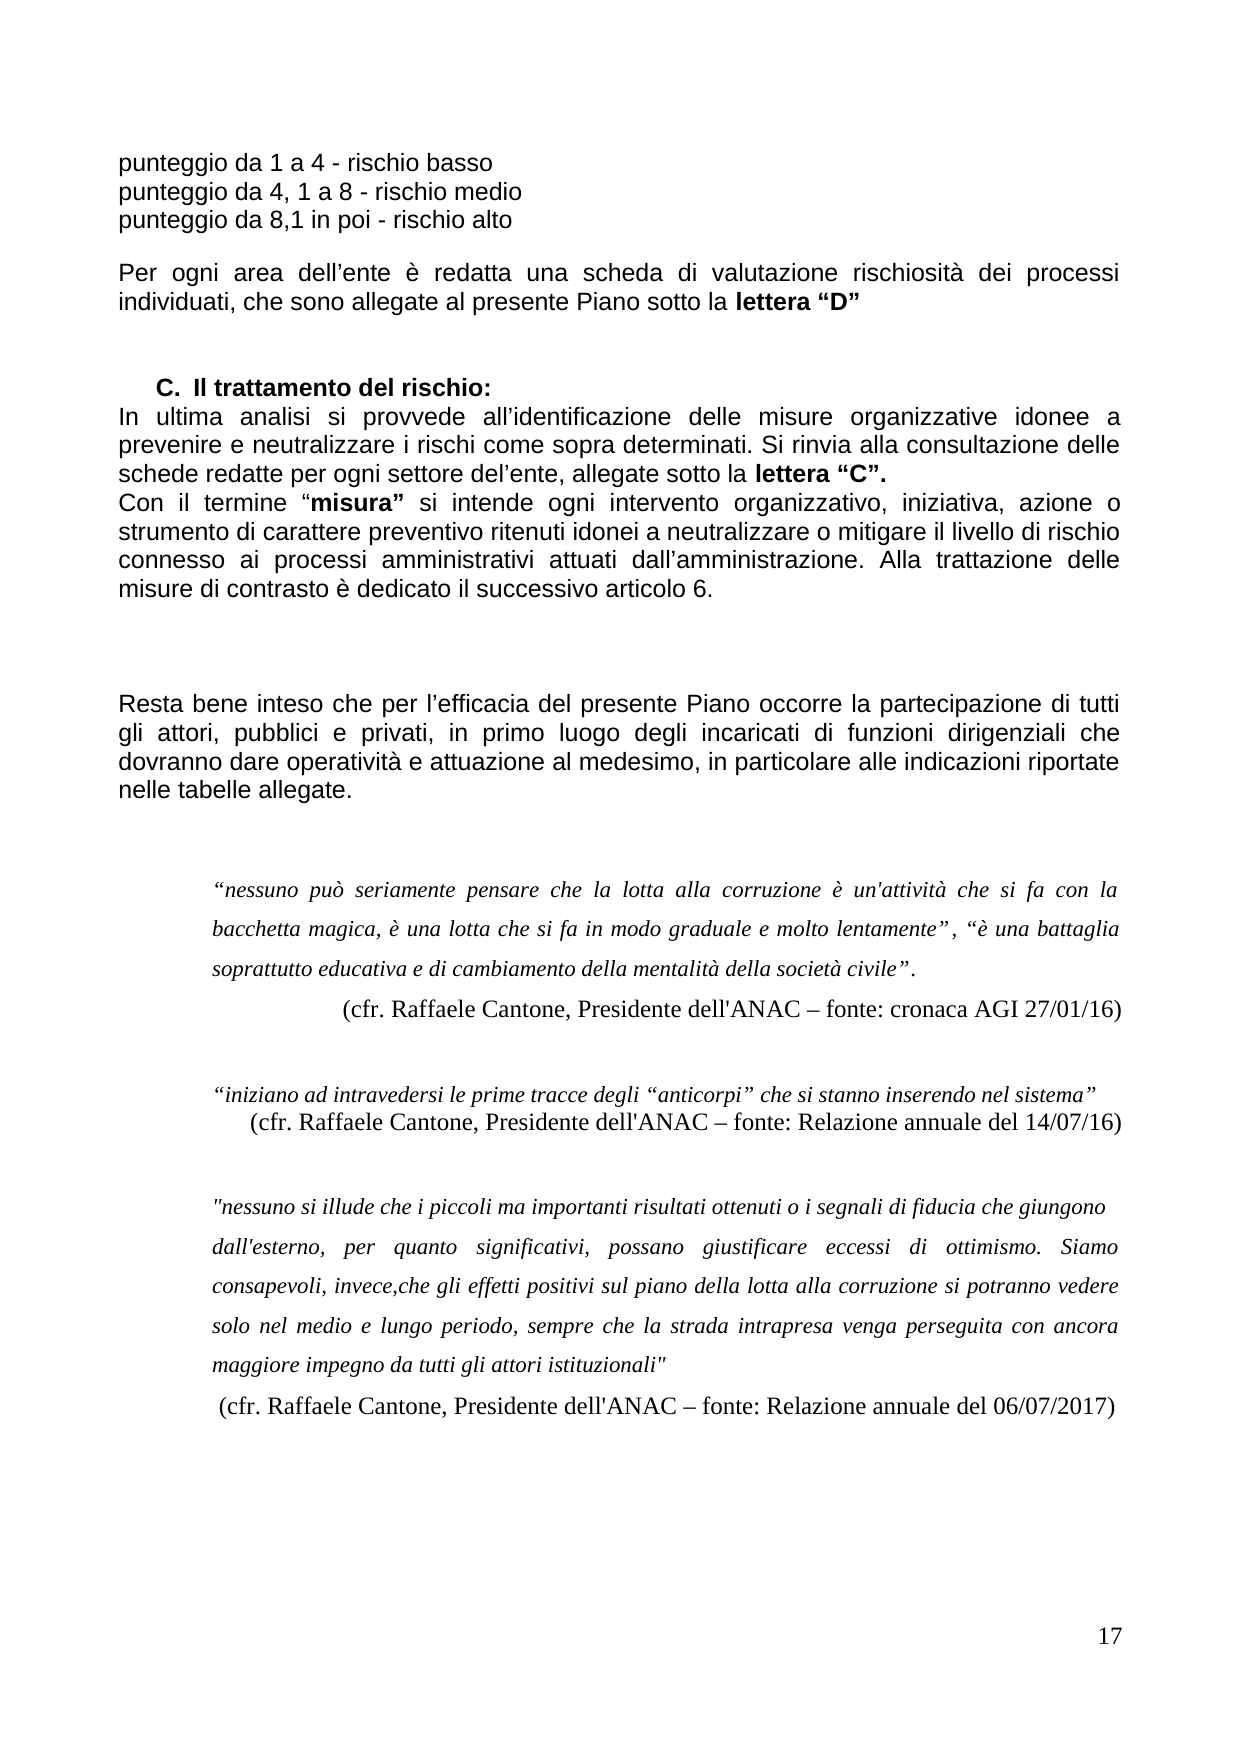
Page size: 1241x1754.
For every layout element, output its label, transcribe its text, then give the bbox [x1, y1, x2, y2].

text Per ogni area dell’ente è redatta una scheda di valutazione rischiosità dei processi individuati, che sono allegate al presente Piano sotto la lettera “D” [118, 258, 1122, 315]
text punteggio da 8,1 in poi - rischio alto [118, 205, 1122, 234]
text (cfr. Raffaele Cantone, Presidente dell'ANAC – fonte: Relazione annuale del 14/07/16) [212, 1107, 1122, 1136]
text Resta bene inteso che per l’efficacia del presente Piano occorre la partecipazione di tutti gli attori, pubblici e privati, in primo luogo degli incaricati di funzioni dirigenziali che dovranno dare operatività e attuazione al medesimo, in particolare alle indicazioni riportate nelle tabelle allegate. [118, 689, 1122, 804]
text Con il termine “misura” si intende ogni intervento organizzativo, iniziativa, azione o strumento di carattere preventivo ritenuti idonei a neutralizzare o mitigare il livello di rischio connesso ai processi amministrativi attuati dall’amministrazione. Alla trattazione delle misure di contrasto è dedicato il successivo articolo 6. [118, 488, 1122, 603]
text “iniziano ad intravedersi le prime tracce degli “anticorpi” che si stanno inserendo nel sistema” [212, 1081, 1122, 1107]
text “nessuno può seriamente pensare che la lotta alla corruzione è un'attività che si fa con la bacchetta magica, è una lotta che si fa in modo graduale e molto lentamente”, “è una battaglia soprattutto educativa e di cambiamento della mentalità della società civile”. [212, 876, 1122, 981]
text dall'esterno, per quanto significativi, possano giustificare eccessi di ottimismo. Siamo consapevoli, invece,che gli effetti positivi sul piano della lotta alla corruzione si potranno vedere solo nel medio e lungo periodo, sempre che la strada intrapresa venga perseguita con ancora maggiore impegno da tutti gli attori istituzionali" [212, 1233, 1122, 1378]
text "nessuno si illude che i piccoli ma importanti risultati ottenuti o i segnali di fiducia che giungono [212, 1193, 1122, 1220]
text In ultima analisi si provvede all’identificazione delle misure organizzative idonee a prevenire e neutralizzare i rischi come sopra determinati. Si rinvia alla consultazione delle schede redatte per ogni settore del’ente, allegate sotto la lettera “C”. [118, 402, 1122, 488]
text (cfr. Raffaele Cantone, Presidente dell'ANAC – fonte: Relazione annuale del 06/07/2017) [212, 1391, 1122, 1419]
text punteggio da 4, 1 a 8 - rischio medio [118, 176, 1122, 205]
text punteggio da 1 a 4 - rischio basso [118, 148, 1122, 176]
list Il trattamento del rischio: [156, 373, 1122, 402]
text (cfr. Raffaele Cantone, Presidente dell'ANAC – fonte: cronaca AGI 27/01/16) [212, 994, 1122, 1023]
